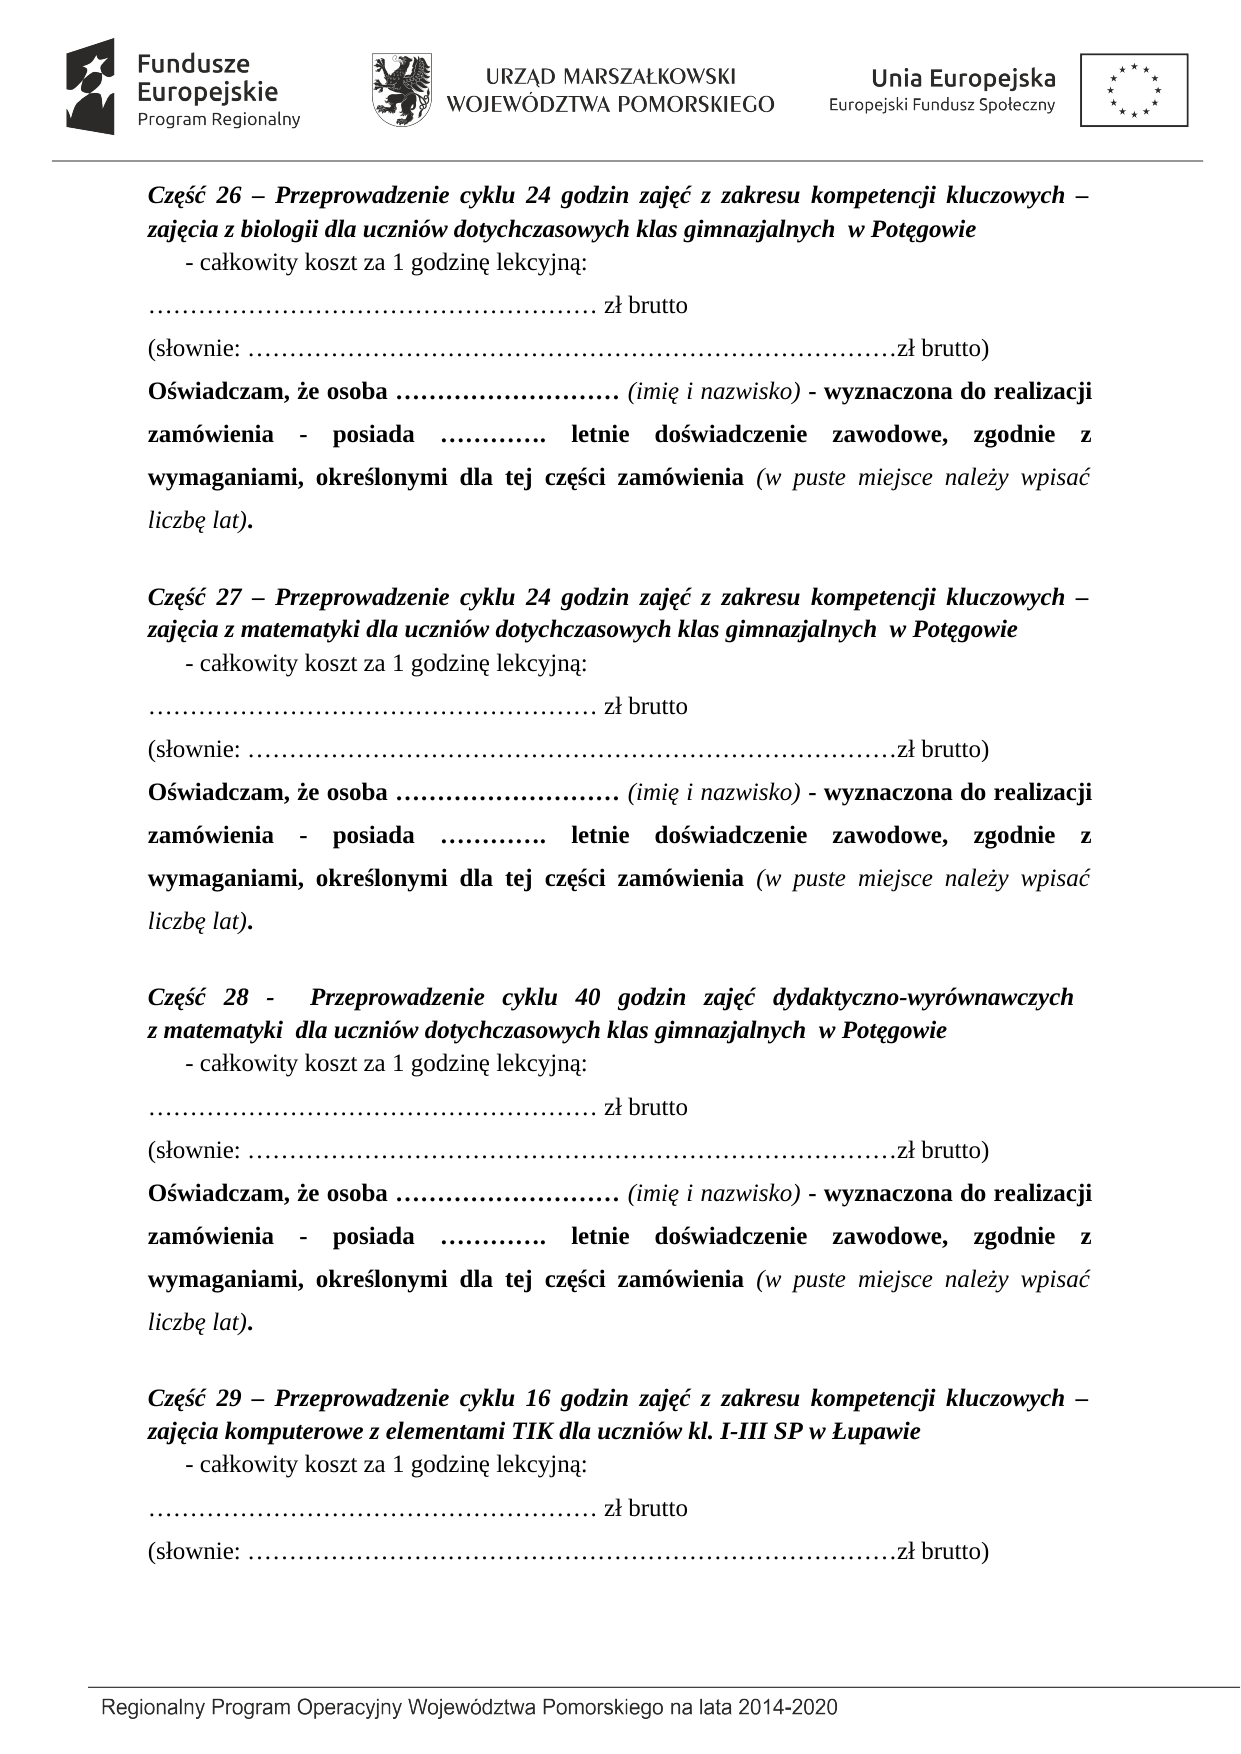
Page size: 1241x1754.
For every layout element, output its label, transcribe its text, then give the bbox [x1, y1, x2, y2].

text - całkowity koszt za 1 godzinę lekcyjną: [185, 1449, 1093, 1478]
text Oświadczam, że osoba ……………………… (imię i nazwisko) - wyznaczona do realizacji zamówienia - posiada …………. letnie doświadczenie zawodowe, zgodnie z wymaganiami, określonymi dla tej części zamówienia (w puste miejsce należy wpisać liczbę lat). [148, 777, 1093, 935]
text (słownie: ……………………………………………………………………zł brutto) [148, 1135, 1093, 1163]
text Część 26 – Przeprowadzenie cyklu 24 godzin zajęć z zakresu kompetencji kluczowych – zajęcia z biologii dla uczniów dotychczasowych klas gimnazjalnych w Potęgowie [148, 181, 1093, 242]
text Oświadczam, że osoba ……………………… (imię i nazwisko) - wyznaczona do realizacji zamówienia - posiada …………. letnie doświadczenie zawodowe, zgodnie z wymaganiami, określonymi dla tej części zamówienia (w puste miejsce należy wpisać liczbę lat). [148, 1178, 1093, 1336]
text ……………………………………………… zł brutto [148, 1493, 1093, 1521]
text Część 27 – Przeprowadzenie cyklu 24 godzin zajęć z zakresu kompetencji kluczowych – zajęcia z matematyki dla uczniów dotychczasowych klas gimnazjalnych w Potęgowie [148, 582, 1093, 643]
text - całkowity koszt za 1 godzinę lekcyjną: [185, 648, 1093, 676]
text - całkowity koszt za 1 godzinę lekcyjną: [185, 1048, 1093, 1077]
text Oświadczam, że osoba ……………………… (imię i nazwisko) - wyznaczona do realizacji zamówienia - posiada …………. letnie doświadczenie zawodowe, zgodnie z wymaganiami, określonymi dla tej części zamówienia (w puste miejsce należy wpisać liczbę lat). [148, 376, 1093, 534]
text (słownie: ……………………………………………………………………zł brutto) [148, 333, 1093, 362]
text - całkowity koszt za 1 godzinę lekcyjną: [185, 247, 1093, 275]
text Część 29 – Przeprowadzenie cyklu 16 godzin zajęć z zakresu kompetencji kluczowych – zajęcia komputerowe z elementami TIK dla uczniów kl. I-III SP w Łupawie [148, 1383, 1093, 1445]
text ……………………………………………… zł brutto [148, 290, 1093, 318]
text (słownie: ……………………………………………………………………zł brutto) [148, 734, 1093, 763]
text Część 28 - Przeprowadzenie cyklu 40 godzin zajęć dydaktyczno-wyrównawczych z matematyki dla uczniów dotychczasowych klas gimnazjalnych w Potęgowie [148, 982, 1093, 1044]
text (słownie: ……………………………………………………………………zł brutto) [148, 1536, 1093, 1564]
text ……………………………………………… zł brutto [148, 691, 1093, 719]
text ……………………………………………… zł brutto [148, 1092, 1093, 1120]
